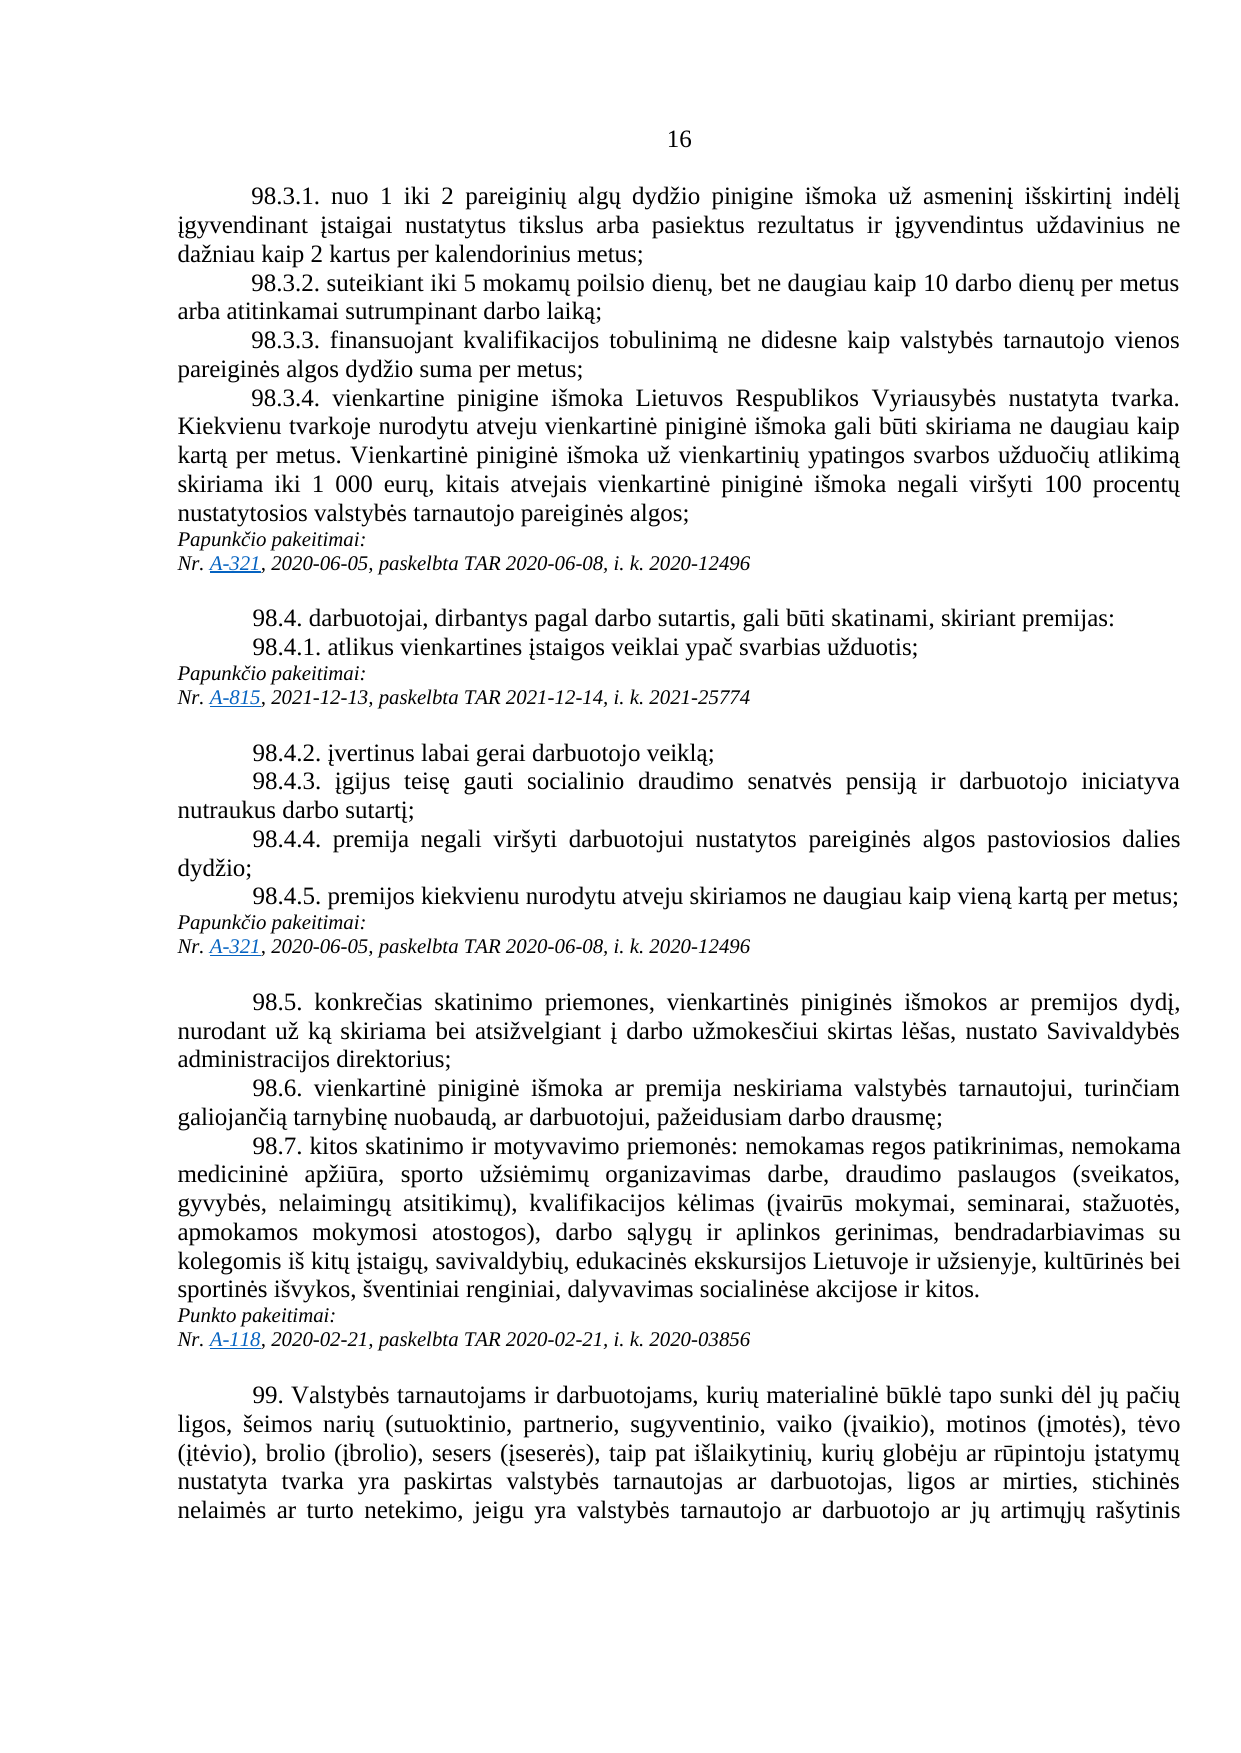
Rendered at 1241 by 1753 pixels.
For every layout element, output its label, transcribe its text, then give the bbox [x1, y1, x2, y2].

text 98.4.4. premija negali viršyti darbuotojui nustatytos pareiginės algos pastoviosios dalies dydžio; [177, 824, 1181, 881]
text Nr. A-815, 2021-12-13, paskelbta TAR 2021-12-14, i. k. 2021-25774 [177, 685, 1181, 709]
text Nr. A-118, 2020-02-21, paskelbta TAR 2020-02-21, i. k. 2020-03856 [177, 1327, 1181, 1351]
text 98.4.3. įgijus teisę gauti socialinio draudimo senatvės pensiją ir darbuotojo iniciatyva nutraukus darbo sutartį; [177, 766, 1181, 824]
text Nr. A-321, 2020-06-05, paskelbta TAR 2020-06-08, i. k. 2020-12496 [177, 551, 1181, 574]
text 98.4.2. įvertinus labai gerai darbuotojo veiklą; [177, 738, 1181, 766]
text 98.3.4. vienkartine pinigine išmoka Lietuvos Respublikos Vyriausybės nustatyta tvarka. Kiekvienu tvarkoje nurodytu atveju vienkartinė piniginė išmoka gali būti skiriama ne daugiau kaip kartą per metus. Vienkartinė piniginė išmoka už vienkartinių ypatingos svarbos užduočių atlikimą skiriama iki 1 000 eurų, kitais atvejais vienkartinė piniginė išmoka negali viršyti 100 procentų nustatytosios valstybės tarnautojo pareiginės algos; [177, 383, 1181, 526]
text 98.7. kitos skatinimo ir motyvavimo priemonės: nemokamas regos patikrinimas, nemokama medicininė apžiūra, sporto užsiėmimų organizavimas darbe, draudimo paslaugos (sveikatos, gyvybės, nelaimingų atsitikimų), kvalifikacijos kėlimas (įvairūs mokymai, seminarai, stažuotės, apmokamos mokymosi atostogos), darbo sąlygų ir aplinkos gerinimas, bendradarbiavimas su kolegomis iš kitų įstaigų, savivaldybių, edukacinės ekskursijos Lietuvoje ir užsienyje, kultūrinės bei sportinės išvykos, šventiniai renginiai, dalyvavimas socialinėse akcijose ir kitos. [177, 1131, 1181, 1303]
text 98.4.1. atlikus vienkartines įstaigos veiklai ypač svarbias užduotis; [177, 632, 1181, 661]
text 98.4. darbuotojai, dirbantys pagal darbo sutartis, gali būti skatinami, skiriant premijas: [177, 603, 1181, 632]
text 98.5. konkrečias skatinimo priemones, vienkartinės piniginės išmokos ar premijos dydį, nurodant už ką skiriama bei atsižvelgiant į darbo užmokesčiui skirtas lėšas, nustato Savivaldybės administracijos direktorius; [177, 987, 1181, 1073]
text Papunkčio pakeitimai: [177, 910, 1181, 934]
text 98.3.2. suteikiant iki 5 mokamų poilsio dienų, bet ne daugiau kaip 10 darbo dienų per metus arba atitinkamai sutrumpinant darbo laiką; [177, 268, 1181, 325]
text 98.4.5. premijos kiekvienu nurodytu atveju skiriamos ne daugiau kaip vieną kartą per metus; [177, 881, 1181, 910]
text Nr. A-321, 2020-06-05, paskelbta TAR 2020-06-08, i. k. 2020-12496 [177, 934, 1181, 958]
text Papunkčio pakeitimai: [177, 526, 1181, 551]
text Papunkčio pakeitimai: [177, 661, 1181, 685]
text 98.6. vienkartinė piniginė išmoka ar premija neskiriama valstybės tarnautojui, turinčiam galiojančią tarnybinę nuobaudą, ar darbuotojui, pažeidusiam darbo drausmę; [177, 1073, 1181, 1131]
text 98.3.1. nuo 1 iki 2 pareiginių algų dydžio pinigine išmoka už asmeninį išskirtinį indėlį įgyvendinant įstaigai nustatytus tikslus arba pasiektus rezultatus ir įgyvendintus uždavinius ne dažniau kaip 2 kartus per kalendorinius metus; [177, 181, 1181, 268]
text 98.3.3. finansuojant kvalifikacijos tobulinimą ne didesne kaip valstybės tarnautojo vienos pareiginės algos dydžio suma per metus; [177, 325, 1181, 383]
text Punkto pakeitimai: [177, 1303, 1181, 1327]
text 99. Valstybės tarnautojams ir darbuotojams, kurių materialinė būklė tapo sunki dėl jų pačių ligos, šeimos narių (sutuoktinio, partnerio, sugyventinio, vaiko (įvaikio), motinos (įmotės), tėvo (įtėvio), brolio (įbrolio), sesers (įseserės), taip pat išlaikytinių, kurių globėju ar rūpintoju įstatymų nustatyta tvarka yra paskirtas valstybės tarnautojas ar darbuotojas, ligos ar mirties, stichinės nelaimės ar turto netekimo, jeigu yra valstybės tarnautojo ar darbuotojo ar jų artimųjų rašytinis [177, 1380, 1181, 1524]
